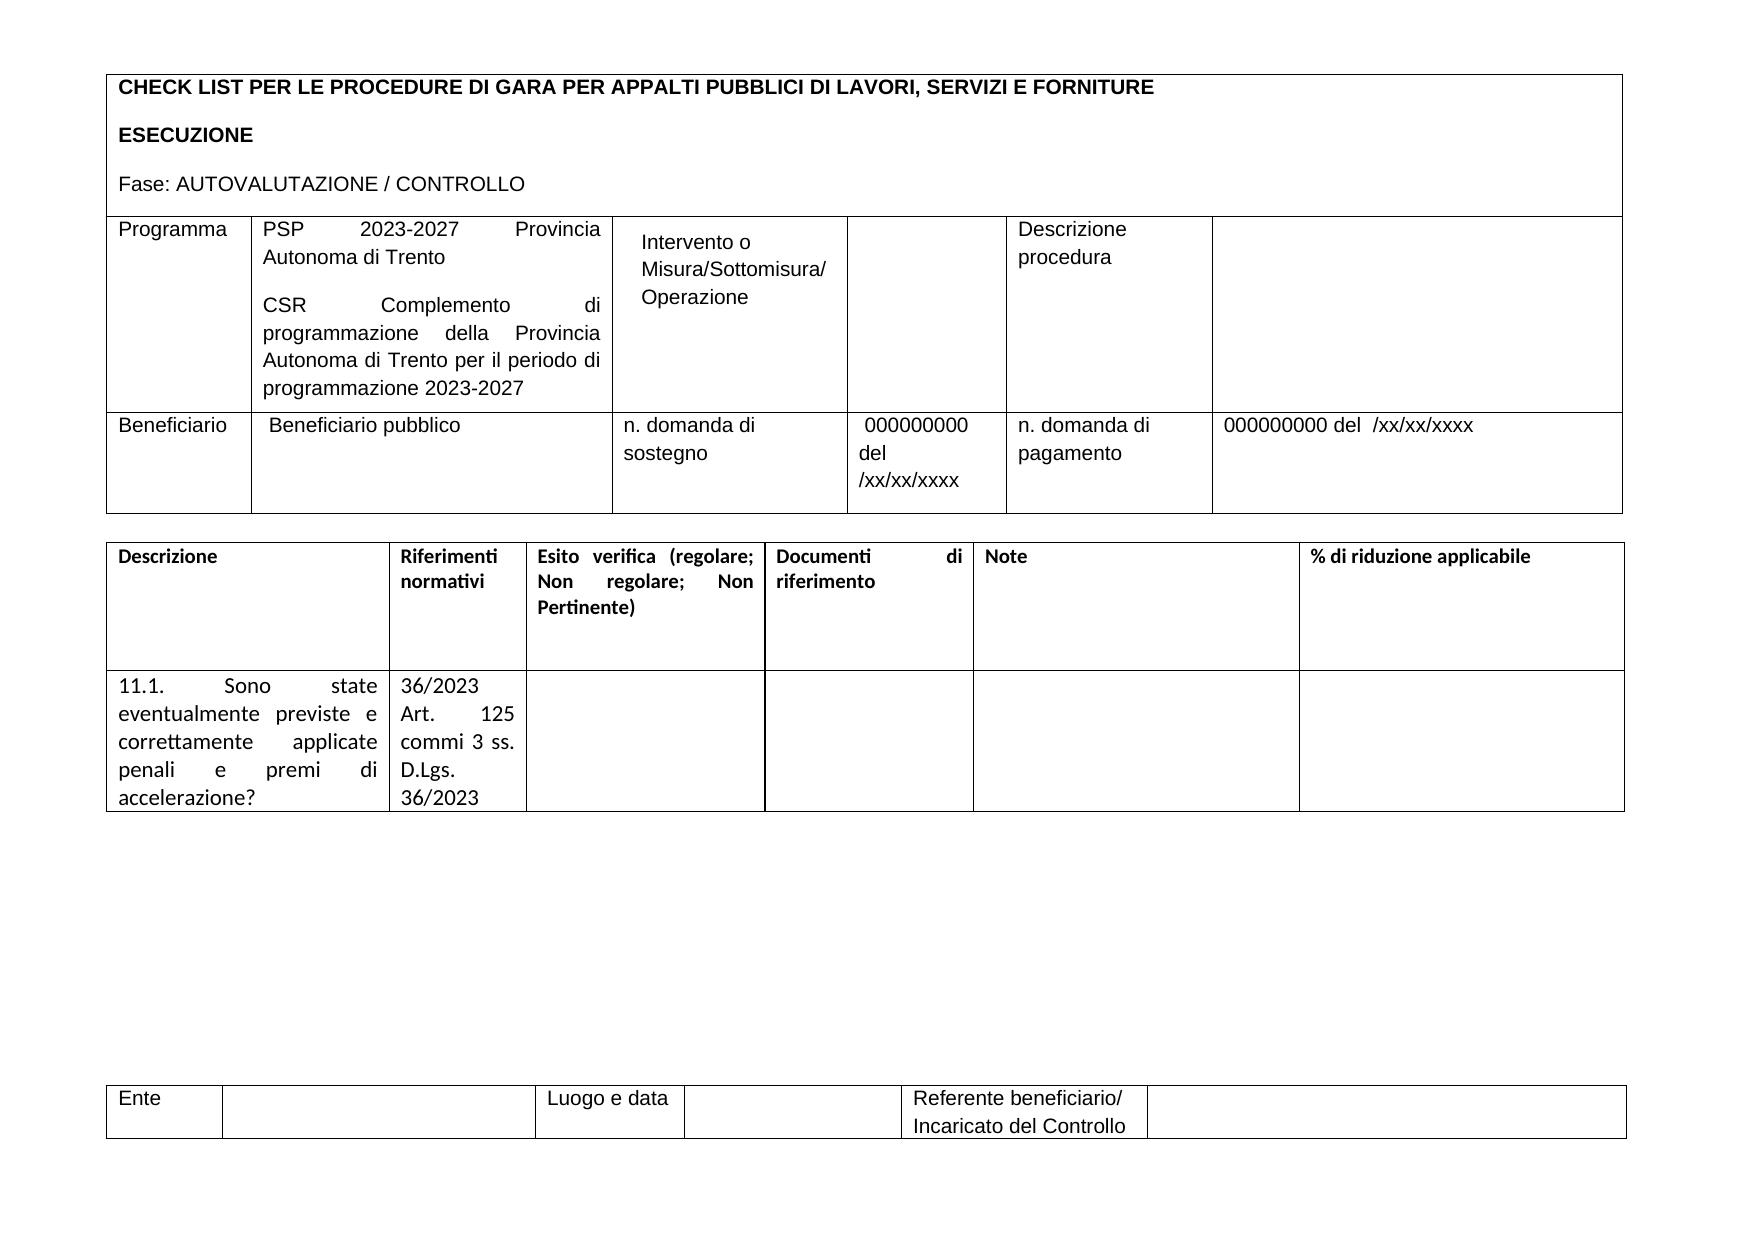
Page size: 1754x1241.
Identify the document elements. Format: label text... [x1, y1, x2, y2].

table_cell [974, 671, 1299, 811]
table_header Esito verifica (regolare; Non regolare; Non Pertinente) [527, 543, 764, 670]
table_cell 11.1. Sono state eventualmente previste e correttamente applicate penali e premi di accelerazione? [107, 671, 389, 811]
table_header Documenti di riferimento [766, 543, 973, 670]
table_header % di riduzione applicabile [1300, 543, 1624, 670]
table_cell [766, 671, 973, 811]
table_cell [527, 671, 764, 811]
table_header Riferimenti normativi [390, 543, 526, 670]
table_header Note [974, 543, 1299, 670]
table_cell [1300, 671, 1624, 811]
table_header Descrizione [107, 543, 389, 670]
table_cell 36/2023 Art. 125 commi 3 ss. D.Lgs. 36/2023 [390, 671, 526, 811]
